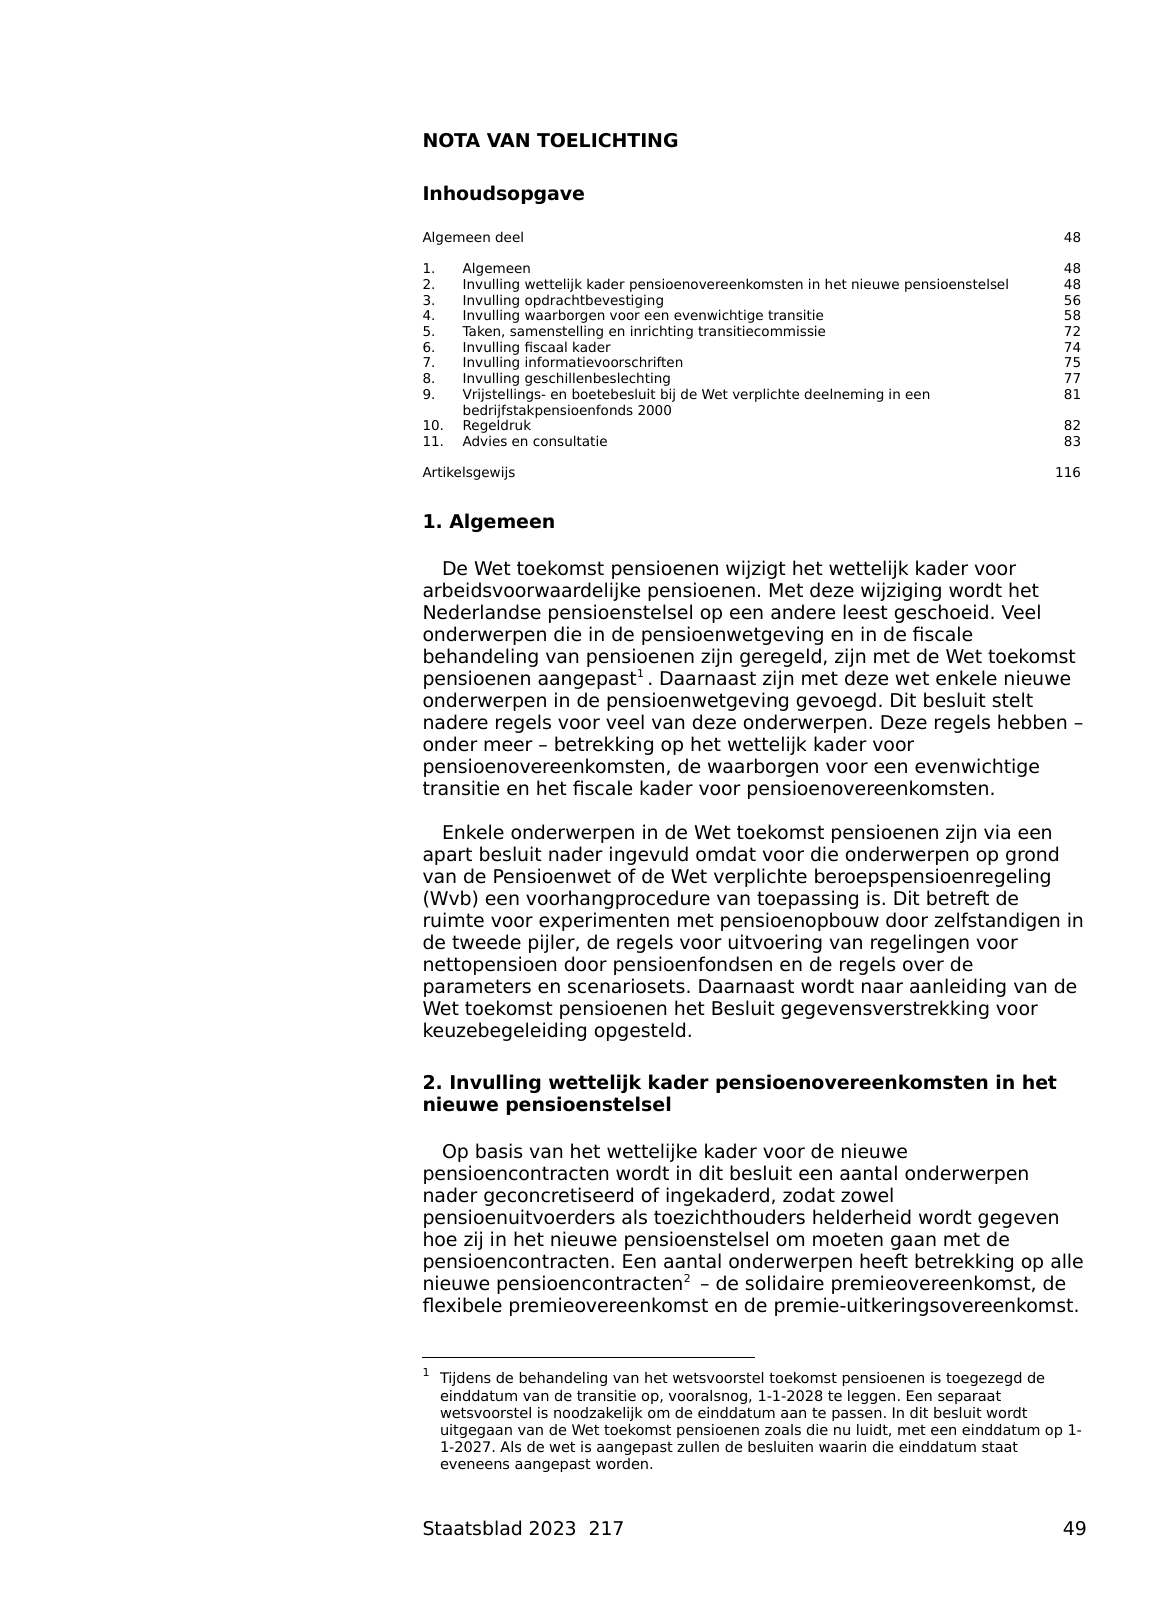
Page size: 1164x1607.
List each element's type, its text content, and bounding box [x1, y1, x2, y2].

table_cell [422, 245, 457, 261]
table_cell [1029, 450, 1087, 465]
table_cell Invulling informatievoorschriften [457, 355, 1029, 371]
table_cell Invulling wettelijk kader pensioenovereenkomsten in het nieuwe pensioenstelsel [457, 277, 1029, 292]
table_cell 81 [1029, 387, 1087, 418]
subtitle Inhoudsopgave [422, 182, 1087, 204]
table_cell Algemeen [457, 261, 1029, 277]
table_header 48 [1029, 229, 1087, 245]
table_cell 5. [422, 324, 457, 339]
table_cell [457, 450, 1029, 465]
table_cell 56 [1029, 292, 1087, 308]
table_cell Invulling opdrachtbevestiging [457, 292, 1029, 308]
subtitle 1. Algemeen [422, 511, 1087, 533]
table_cell 9. [422, 387, 457, 418]
table_cell [1029, 245, 1087, 261]
table_header Algemeen deel [422, 229, 1029, 245]
table_cell 116 [1029, 465, 1087, 481]
table_cell Invulling waarborgen voor een evenwichtige transitie [457, 308, 1029, 324]
table_cell Invulling geschillenbeslechting [457, 371, 1029, 387]
table_cell 48 [1029, 261, 1087, 277]
table_cell 83 [1029, 434, 1087, 449]
table_cell 72 [1029, 324, 1087, 339]
table_cell 82 [1029, 418, 1087, 434]
table_cell 8. [422, 371, 457, 387]
table_cell Advies en consultatie [457, 434, 1029, 449]
table_cell 11. [422, 434, 457, 449]
text Op basis van het wettelijke kader voor de nieuwe pensioencontracten wordt in dit besluit een aantal onderwerpen nader geconcretiseerd of ingekaderd, zodat zowel pensioenuitvoerders als toezichthouders helderheid wordt gegeven hoe zij in het nieuwe pensioenstelsel om moeten gaan met de pensioencontracten. Een aantal onderwerpen heeft betrekking op alle nieuwe pensioencontracten – de solidaire premieovereenkomst, de flexibele premieovereenkomst en de premie-uitkeringsovereenkomst. [422, 1141, 1087, 1317]
text Tijdens de behandeling van het wetsvoorstel toekomst pensioenen is toegezegd de einddatum van de transitie op, vooralsnog, 1-1-2028 te leggen. Een separaat wetsvoorstel is noodzakelijk om de einddatum aan te passen. In dit besluit wordt uitgegaan van de Wet toekomst pensioenen zoals die nu luidt, met een einddatum op 1-1-2027. Als de wet is aangepast zullen de besluiten waarin die einddatum staat eveneens aangepast worden. [422, 1366, 1087, 1473]
table_cell 7. [422, 355, 457, 371]
table_cell 58 [1029, 308, 1087, 324]
table_cell Invulling fiscaal kader [457, 340, 1029, 355]
text De Wet toekomst pensioenen wijzigt het wettelijk kader voor arbeidsvoorwaardelijke pensioenen. Met deze wijziging wordt het Nederlandse pensioenstelsel op een andere leest geschoeid. Veel onderwerpen die in de pensioenwetgeving en in de fiscale behandeling van pensioenen zijn geregeld, zijn met de Wet toekomst pensioenen aangepast. Daarnaast zijn met deze wet enkele nieuwe onderwerpen in de pensioenwetgeving gevoegd. Dit besluit stelt nadere regels voor veel van deze onderwerpen. Deze regels hebben – onder meer – betrekking op het wettelijk kader voor pensioenovereenkomsten, de waarborgen voor een evenwichtige transitie en het fiscale kader voor pensioenovereenkomsten. [422, 558, 1087, 800]
table_cell 2. [422, 277, 457, 292]
table_cell 1. [422, 261, 457, 277]
table_cell 48 [1029, 277, 1087, 292]
subtitle NOTA VAN TOELICHTING [422, 130, 1087, 152]
table_cell Vrijstellings- en boetebesluit bij de Wet verplichte deelneming in een bedrijfstakpensioenfonds 2000 [457, 387, 1029, 418]
table_cell 4. [422, 308, 457, 324]
table_cell 77 [1029, 371, 1087, 387]
table_cell [422, 450, 457, 465]
table_cell Artikelsgewijs [422, 465, 1029, 481]
table_cell 75 [1029, 355, 1087, 371]
table_cell Regeldruk [457, 418, 1029, 434]
table_cell [457, 245, 1029, 261]
table_cell Taken, samenstelling en inrichting transitiecommissie [457, 324, 1029, 339]
table_cell 6. [422, 340, 457, 355]
subtitle 2. Invulling wettelijk kader pensioenovereenkomsten in het nieuwe pensioenstelsel [422, 1072, 1087, 1116]
table_cell 3. [422, 292, 457, 308]
table_cell 10. [422, 418, 457, 434]
text Enkele onderwerpen in de Wet toekomst pensioenen zijn via een apart besluit nader ingevuld omdat voor die onderwerpen op grond van de Pensioenwet of de Wet verplichte beroepspensioenregeling (Wvb) een voorhangprocedure van toepassing is. Dit betreft de ruimte voor experimenten met pensioenopbouw door zelfstandigen in de tweede pijler, de regels voor uitvoering van regelingen voor nettopensioen door pensioenfondsen en de regels over de parameters en scenariosets. Daarnaast wordt naar aanleiding van de Wet toekomst pensioenen het Besluit gegevensverstrekking voor keuzebegeleiding opgesteld. [422, 822, 1087, 1042]
table_cell 74 [1029, 340, 1087, 355]
